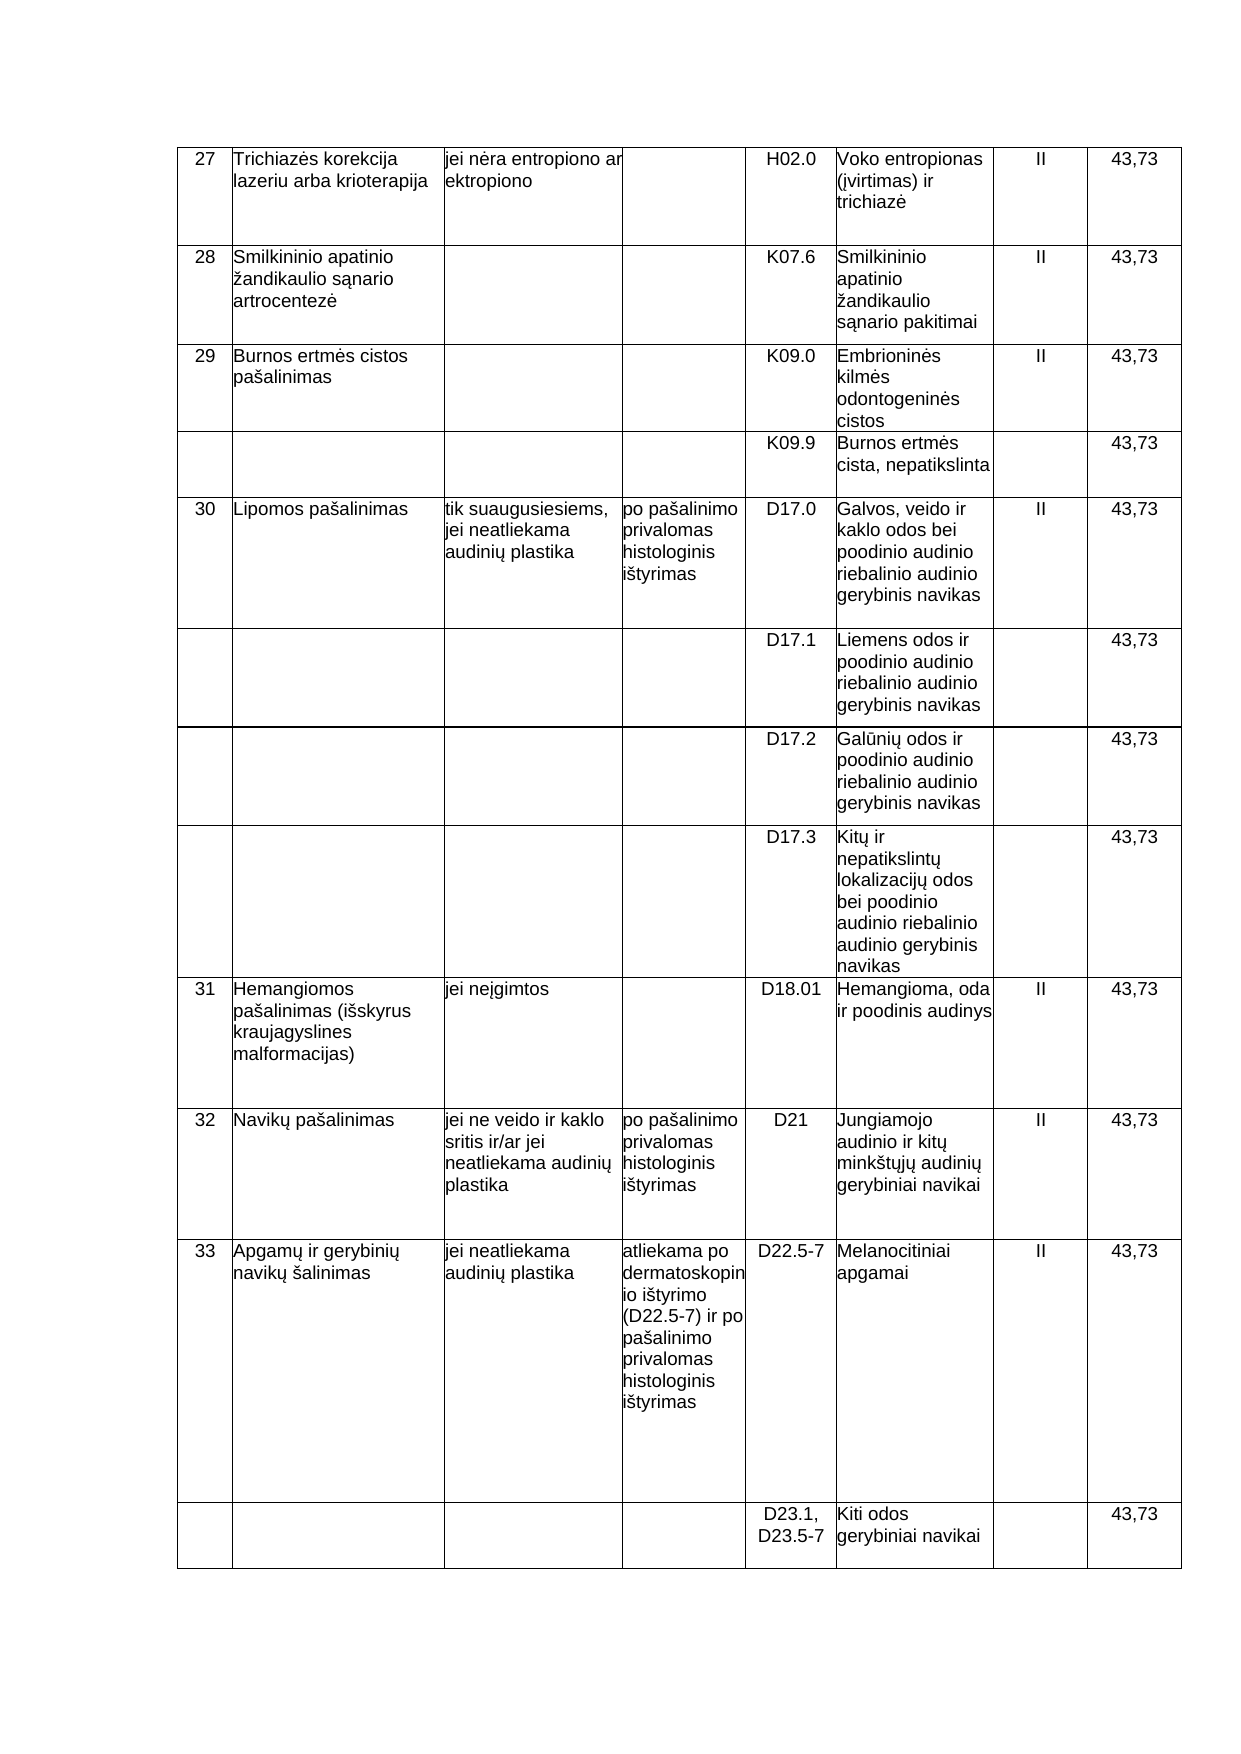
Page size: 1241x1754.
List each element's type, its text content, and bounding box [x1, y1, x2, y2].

table_cell Embrioninės kilmės odontogeninės cistos [837, 345, 993, 431]
table_cell atliekama po dermatoskopinio ištyrimo (D22.5-7) ir po pašalinimo privalomas histologinis ištyrimas [623, 1240, 745, 1502]
table_cell [178, 728, 232, 825]
table_cell tik suaugusiesiems, jei neatliekama audinių plastika [445, 498, 622, 628]
table_cell po pašalinimo privalomas histologinis ištyrimas [623, 1109, 745, 1239]
table_cell Jungiamojo audinio ir kitų minkštųjų audinių gerybiniai navikai [837, 1109, 993, 1239]
table_cell 43,73 [1088, 432, 1181, 497]
table_cell [233, 728, 444, 825]
table_cell D18.01 [746, 978, 836, 1108]
table_cell [623, 826, 745, 977]
table_cell II [994, 1240, 1087, 1502]
table_cell Apgamų ir gerybinių navikų šalinimas [233, 1240, 444, 1502]
table_cell Smilkininio apatinio žandikaulio sąnario pakitimai [837, 246, 993, 344]
table_cell [623, 345, 745, 431]
table_cell [178, 629, 232, 726]
table_cell 30 [178, 498, 232, 628]
table_cell II [994, 498, 1087, 628]
table_cell D17.2 [746, 728, 836, 825]
table_cell D23.1, D23.5-7 [746, 1503, 836, 1567]
table_cell II [994, 1109, 1087, 1239]
table_cell 32 [178, 1109, 232, 1239]
table_cell jei ne veido ir kaklo sritis ir/ar jei neatliekama audinių plastika [445, 1109, 622, 1239]
table_cell Melanocitiniai apgamai [837, 1240, 993, 1502]
table_cell II [994, 345, 1087, 431]
table_cell jei neatliekama audinių plastika [445, 1240, 622, 1502]
table_cell [233, 826, 444, 977]
table_cell K09.9 [746, 432, 836, 497]
table_cell [445, 728, 622, 825]
table_cell jei neįgimtos [445, 978, 622, 1108]
table_cell H02.0 [746, 148, 836, 245]
table_cell II [994, 246, 1087, 344]
table_cell Trichiazės korekcija lazeriu arba krioterapija [233, 148, 444, 245]
table_cell Burnos ertmės cistos pašalinimas [233, 345, 444, 431]
table_cell Galūnių odos ir poodinio audinio riebalinio audinio gerybinis navikas [837, 728, 993, 825]
table_cell D21 [746, 1109, 836, 1239]
table_cell [178, 432, 232, 497]
table_cell 33 [178, 1240, 232, 1502]
table_cell K07.6 [746, 246, 836, 344]
table_cell K09.0 [746, 345, 836, 431]
table_cell po pašalinimo privalomas histologinis ištyrimas [623, 498, 745, 628]
table_cell 43,73 [1088, 1240, 1181, 1502]
table_cell Kitų ir nepatikslintų lokalizacijų odos bei poodinio audinio riebalinio audinio gerybinis navikas [837, 826, 993, 977]
table_cell Navikų pašalinimas [233, 1109, 444, 1239]
table_cell [994, 826, 1087, 977]
table_cell 43,73 [1088, 1109, 1181, 1239]
table_cell 28 [178, 246, 232, 344]
table_cell 29 [178, 345, 232, 431]
table_cell [623, 246, 745, 344]
table_cell 31 [178, 978, 232, 1108]
table_cell [994, 432, 1087, 497]
table_cell jei nėra entropiono ar ektropiono [445, 148, 622, 245]
table_cell 43,73 [1088, 728, 1181, 825]
table_cell Smilkininio apatinio žandikaulio sąnario artrocentezė [233, 246, 444, 344]
table_cell [623, 978, 745, 1108]
table_cell [233, 432, 444, 497]
table_cell 43,73 [1088, 978, 1181, 1108]
table_cell [994, 629, 1087, 726]
table_cell [623, 728, 745, 825]
table_cell [994, 728, 1087, 825]
table_cell II [994, 978, 1087, 1108]
table_cell D22.5-7 [746, 1240, 836, 1502]
table_cell [178, 1503, 232, 1567]
table_cell Burnos ertmės cista, nepatikslinta [837, 432, 993, 497]
table_cell Lipomos pašalinimas [233, 498, 444, 628]
table_cell [623, 432, 745, 497]
table_cell [445, 432, 622, 497]
table_cell II [994, 148, 1087, 245]
table_cell Liemens odos ir poodinio audinio riebalinio audinio gerybinis navikas [837, 629, 993, 726]
table_cell [445, 629, 622, 726]
table_cell [445, 826, 622, 977]
table_cell D17.1 [746, 629, 836, 726]
table_cell [445, 246, 622, 344]
table_cell [445, 1503, 622, 1567]
table_cell 27 [178, 148, 232, 245]
table_cell D17.3 [746, 826, 836, 977]
table_cell 43,73 [1088, 345, 1181, 431]
table_cell Hemangiomos pašalinimas (išskyrus kraujagyslines malformacijas) [233, 978, 444, 1108]
table_cell 43,73 [1088, 629, 1181, 726]
table_cell 43,73 [1088, 1503, 1181, 1567]
table_cell [233, 1503, 444, 1567]
table_cell 43,73 [1088, 148, 1181, 245]
table_cell 43,73 [1088, 498, 1181, 628]
table_cell [623, 148, 745, 245]
table_cell Voko entropionas (įvirtimas) ir trichiazė [837, 148, 993, 245]
table_cell D17.0 [746, 498, 836, 628]
table_cell [178, 826, 232, 977]
table_cell Hemangioma, oda ir poodinis audinys [837, 978, 993, 1108]
table_cell [233, 629, 444, 726]
table_cell 43,73 [1088, 826, 1181, 977]
table_cell [445, 345, 622, 431]
table_cell Kiti odos gerybiniai navikai [837, 1503, 993, 1567]
table_cell [623, 1503, 745, 1567]
table_cell [623, 629, 745, 726]
table_cell 43,73 [1088, 246, 1181, 344]
table_cell [994, 1503, 1087, 1567]
table_cell Galvos, veido ir kaklo odos bei poodinio audinio riebalinio audinio gerybinis navikas [837, 498, 993, 628]
